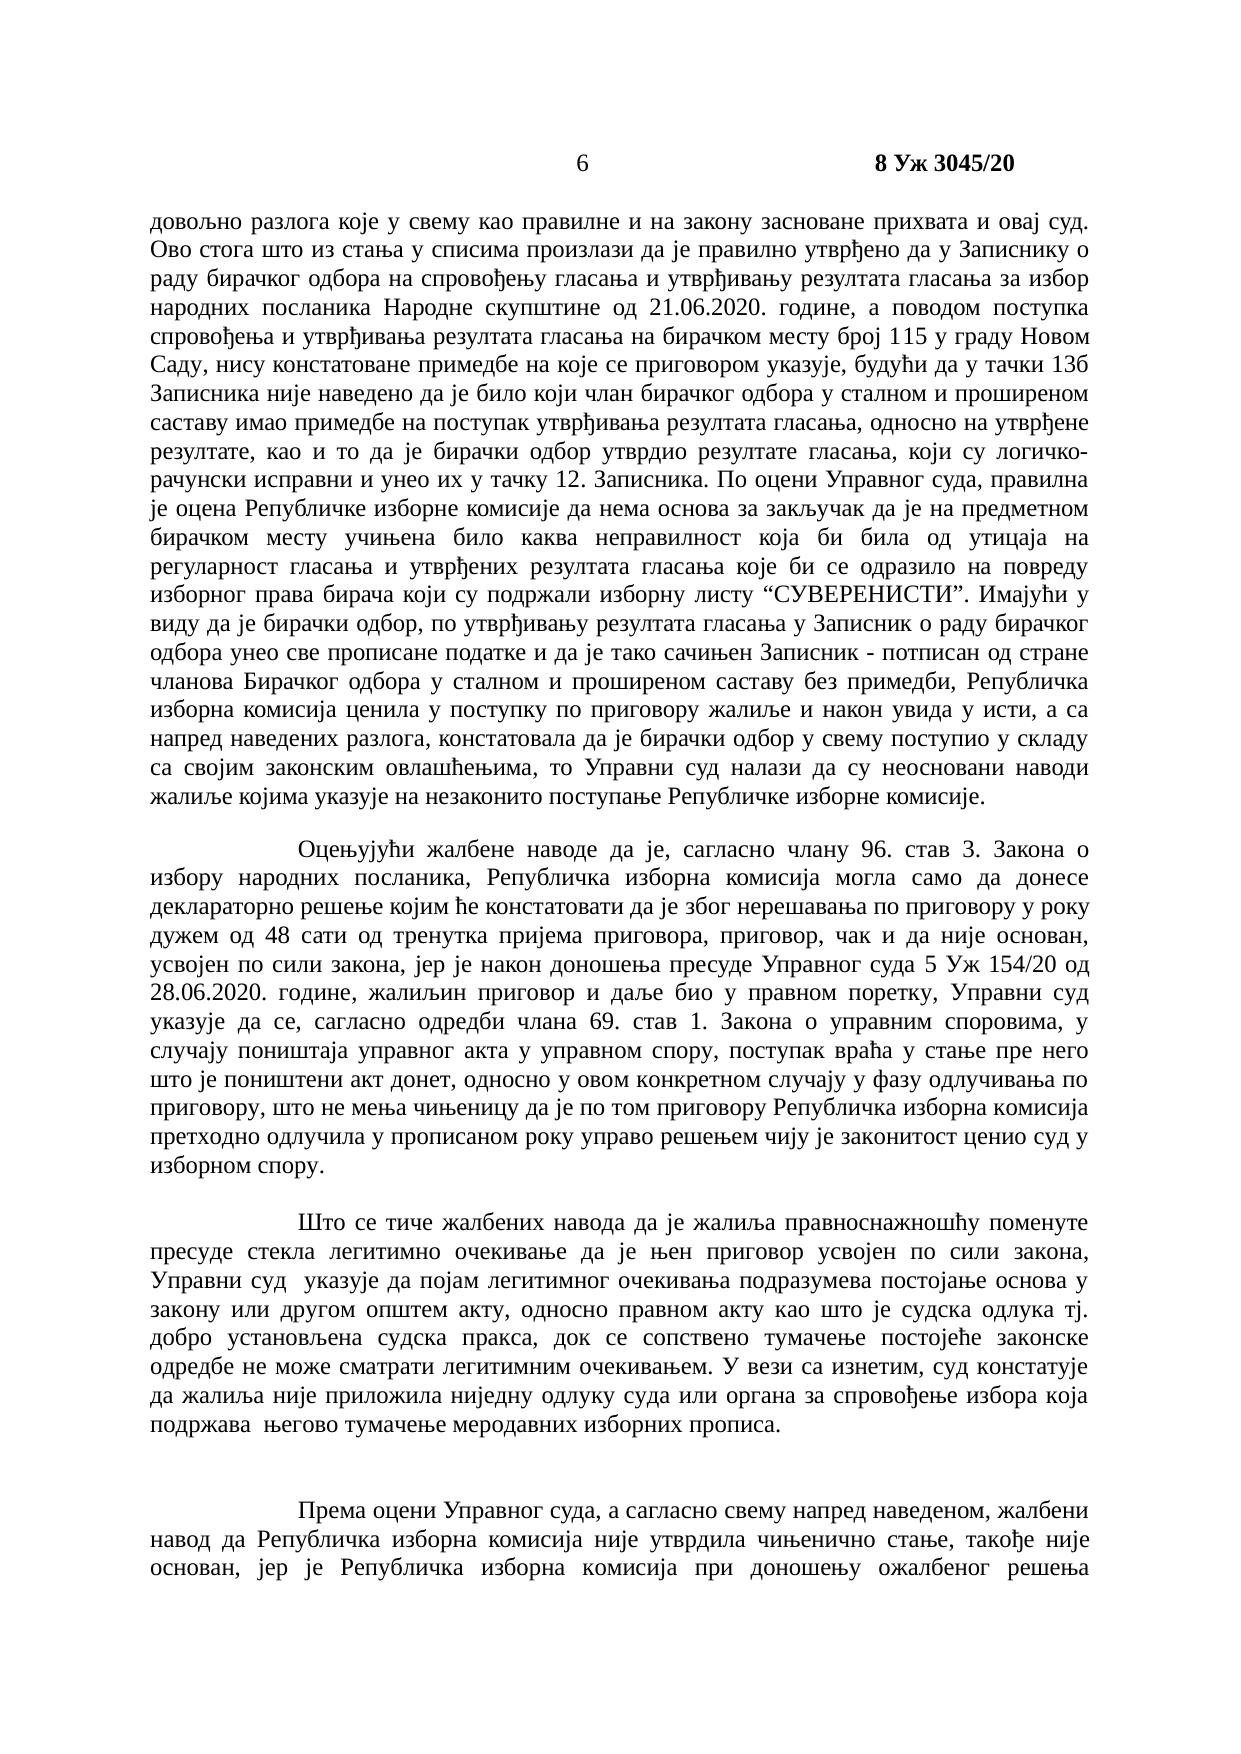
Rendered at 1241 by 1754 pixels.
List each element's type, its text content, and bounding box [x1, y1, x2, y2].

text Према оцени Управног суда, а сагласно свему напред наведеном, жалбени навод да Републичка изборна комисија није утврдила чињенично стање, такође није основан, јер је Републичка изборна комисија при доношењу ожалбеног решења [150, 1495, 1090, 1581]
text довољно разлога које у свему као правилне и на закону засноване прихвата и овај суд. Ово стога што из стања у списима произлази да је правилно утврђено да у Записнику о раду бирачког одбора на спровођењу гласања и утврђивању резултата гласања за избор народних посланика Народне скупштине од 21.06.2020. године, а поводом поступка спровођења и утврђивања резултата гласања на бирачком месту број 115 у граду Новом Саду, нису констатоване примедбе на које се приговором указује, будући да у тачки 13б Записника није наведено да је било који члан бирачког одбора у сталном и проширеном саставу имао примедбе на поступак утврђивања резултата гласања, односно на утврђене резултате, као и то да је бирачки одбор утврдио резултате гласања, који су логичко-рачунски исправни и унео их у тачку 12. Записника. По оцени Управног суда, правилна је оцена Републичке изборне комисије да нема основа за закључак да је на предметном бирачком месту учињена било каква неправилност која би била од утицаја на регуларност гласања и утврђених резултата гласања које би се одразило на повреду изборног права бирача који су подржали изборну листу “СУВЕРЕНИСТИ”. Имајући у виду да је бирачки одбор, по утврђивању резултата гласања у Записник о раду бирачког одбора унео све прописане податке и да је тако сачињен Записник - потписан од стране чланова Бирачког одбора у сталном и проширеном саставу без примедби, Републичка изборна комисија ценила у поступку по приговору жалиље и након увида у исти, а са напред наведених разлога, констатовала да је бирачки одбор у свему поступио у складу са својим законским овлашћењима, то Управни суд налази да су неосновани наводи жалиље којима указује на незаконито поступање Републичке изборне комисије. [150, 206, 1090, 809]
text Оцењујући жалбене наводе да је, сагласно члану 96. став 3. Закона о избору народних посланика, Републичка изборна комисија могла само да донесе деклараторно решење којим ће констатовати да је због нерешавања по приговору у року дужем од 48 сати од тренутка пријема приговора, приговор, чак и да није основан, усвојен по сили закона, јер је након доношења пресуде Управног суда 5 Уж 154/20 од 28.06.2020. године, жалиљин приговор и даље био у правном поретку, Управни суд указује да се, сагласно одредби члана 69. став 1. Закона о управним споровима, у случају поништаја управног акта у управном спору, поступак враћа у стање пре него што је поништени акт донет, односно у овом конкретном случају у фазу одлучивања по приговору, што не мења чињеницу да је по том приговору Републичка изборна комисија претходно одлучила у прописаном року управо решењем чију је законитост ценио суд у изборном спору. [150, 834, 1090, 1179]
text Што се тиче жалбених навода да је жалиља правноснажношћу поменуте пресуде стекла легитимно очекивање да је њен приговор усвојен по сили закона, Управни суд указује да појам легитимног очекивања подразумева постојање основа у закону или другом општем акту, односно правном акту као што је судска одлука тј. добро установљена судска пракса, док се сопствено тумачење постојеће законске одредбе не може сматрати легитимним очекивањем. У вези са изнетим, суд констатује да жалиља није приложила ниједну одлуку суда или органа за спровођење избора која подржава његово тумачење меродавних изборних прописа. [150, 1207, 1090, 1437]
